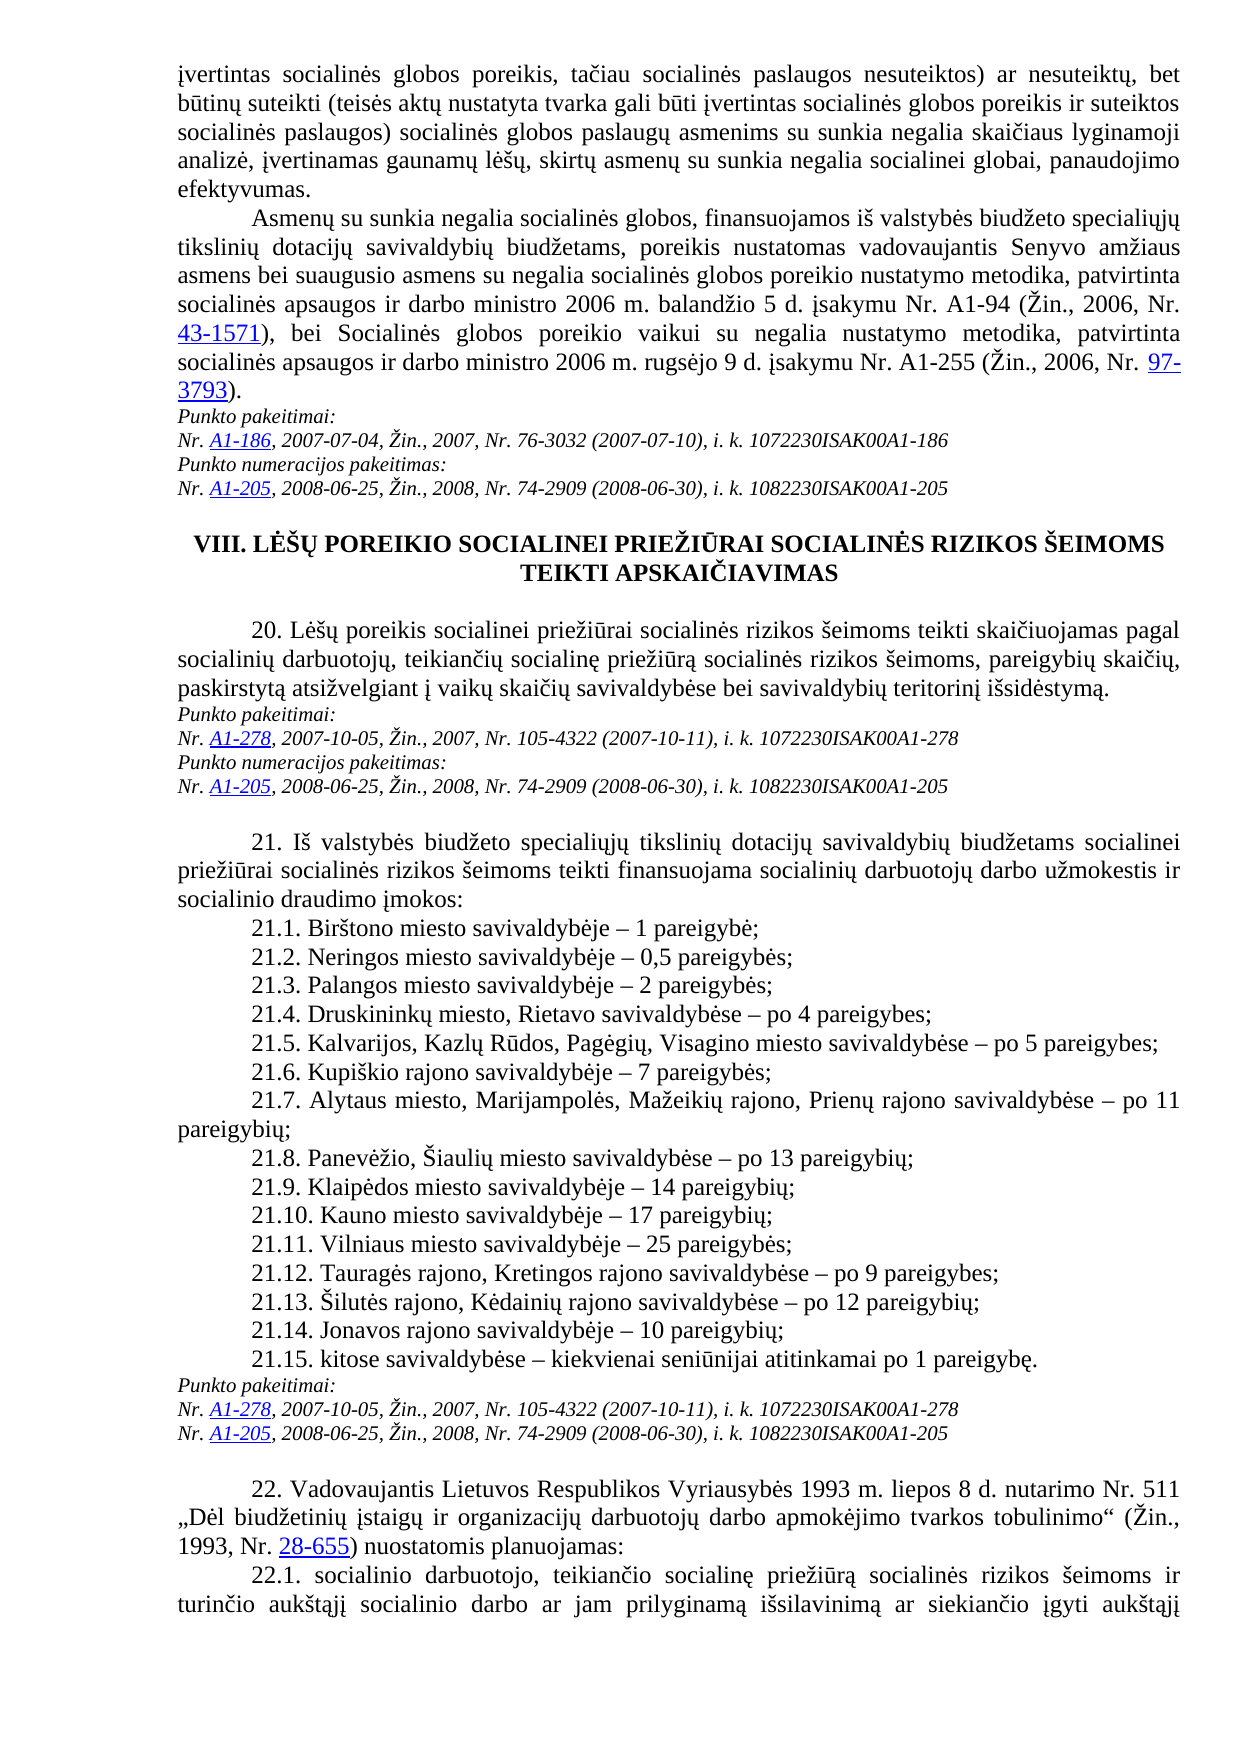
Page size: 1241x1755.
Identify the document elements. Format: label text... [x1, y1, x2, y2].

text 22. Vadovaujantis Lietuvos Respublikos Vyriausybės 1993 m. liepos 8 d. nutarimo Nr. 511 „Dėl biudžetinių įstaigų ir organizacijų darbuotojų darbo apmokėjimo tvarkos tobulinimo“ (Žin., 1993, Nr. 28-655) nuostatomis planuojamas: [177, 1474, 1181, 1560]
text Nr. A1-205, 2008-06-25, Žin., 2008, Nr. 74-2909 (2008-06-30), i. k. 1082230ISAK00A1-205 [177, 1421, 1181, 1445]
text 21.1. Birštono miesto savivaldybėje – 1 pareigybė; [177, 913, 1181, 942]
text 21.15. kitose savivaldybėse – kiekvienai seniūnijai atitinkamai po 1 pareigybę. [177, 1344, 1181, 1373]
text Nr. A1-278, 2007-10-05, Žin., 2007, Nr. 105-4322 (2007-10-11), i. k. 1072230ISAK00A1-278 [177, 726, 1181, 750]
text Nr. A1-205, 2008-06-25, Žin., 2008, Nr. 74-2909 (2008-06-30), i. k. 1082230ISAK00A1-205 [177, 774, 1181, 798]
text VIII. LĖŠŲ POREIKIO SOCIALINEI PRIEŽIŪRAI SOCIALINĖS RIZIKOS ŠEIMOMS TEIKTI APSKAIČIAVIMAS [177, 529, 1181, 587]
text 21.3. Palangos miesto savivaldybėje – 2 pareigybės; [177, 970, 1181, 999]
text 21.10. Kauno miesto savivaldybėje – 17 pareigybių; [177, 1200, 1181, 1229]
text 21.8. Panevėžio, Šiaulių miesto savivaldybėse – po 13 pareigybių; [177, 1143, 1181, 1172]
text Nr. A1-278, 2007-10-05, Žin., 2007, Nr. 105-4322 (2007-10-11), i. k. 1072230ISAK00A1-278 [177, 1397, 1181, 1421]
text Nr. A1-205, 2008-06-25, Žin., 2008, Nr. 74-2909 (2008-06-30), i. k. 1082230ISAK00A1-205 [177, 476, 1181, 500]
text 20. Lėšų poreikis socialinei priežiūrai socialinės rizikos šeimoms teikti skaičiuojamas pagal socialinių darbuotojų, teikiančių socialinę priežiūrą socialinės rizikos šeimoms, pareigybių skaičių, paskirstytą atsižvelgiant į vaikų skaičių savivaldybėse bei savivaldybių teritorinį išsidėstymą. [177, 615, 1181, 702]
text Punkto pakeitimai: [177, 1373, 1181, 1397]
text Punkto pakeitimai: [177, 702, 1181, 726]
text Punkto pakeitimai: [177, 404, 1181, 428]
text Asmenų su sunkia negalia socialinės globos, finansuojamos iš valstybės biudžeto specialiųjų tikslinių dotacijų savivaldybių biudžetams, poreikis nustatomas vadovaujantis Senyvo amžiaus asmens bei suaugusio asmens su negalia socialinės globos poreikio nustatymo metodika, patvirtinta socialinės apsaugos ir darbo ministro 2006 m. balandžio 5 d. įsakymu Nr. A1-94 (Žin., 2006, Nr. 43-1571), bei Socialinės globos poreikio vaikui su negalia nustatymo metodika, patvirtinta socialinės apsaugos ir darbo ministro 2006 m. rugsėjo 9 d. įsakymu Nr. A1-255 (Žin., 2006, Nr. 97-3793). [177, 203, 1181, 404]
text 22.1. socialinio darbuotojo, teikiančio socialinę priežiūrą socialinės rizikos šeimoms ir turinčio aukštąjį socialinio darbo ar jam prilyginamą išsilavinimą ar siekiančio įgyti aukštąjį [177, 1560, 1181, 1617]
text 21.11. Vilniaus miesto savivaldybėje – 25 pareigybės; [177, 1229, 1181, 1258]
text Nr. A1-186, 2007-07-04, Žin., 2007, Nr. 76-3032 (2007-07-10), i. k. 1072230ISAK00A1-186 [177, 428, 1181, 452]
text 21.5. Kalvarijos, Kazlų Rūdos, Pagėgių, Visagino miesto savivaldybėse – po 5 pareigybes; [177, 1028, 1181, 1057]
text 21.12. Tauragės rajono, Kretingos rajono savivaldybėse – po 9 pareigybes; [177, 1258, 1181, 1287]
text Punkto numeracijos pakeitimas: [177, 452, 1181, 476]
text įvertintas socialinės globos poreikis, tačiau socialinės paslaugos nesuteiktos) ar nesuteiktų, bet būtinų suteikti (teisės aktų nustatyta tvarka gali būti įvertintas socialinės globos poreikis ir suteiktos socialinės paslaugos) socialinės globos paslaugų asmenims su sunkia negalia skaičiaus lyginamoji analizė, įvertinamas gaunamų lėšų, skirtų asmenų su sunkia negalia socialinei globai, panaudojimo efektyvumas. [177, 59, 1181, 203]
text 21.13. Šilutės rajono, Kėdainių rajono savivaldybėse – po 12 pareigybių; [177, 1287, 1181, 1315]
text 21.9. Klaipėdos miesto savivaldybėje – 14 pareigybių; [177, 1172, 1181, 1200]
text 21.6. Kupiškio rajono savivaldybėje – 7 pareigybės; [177, 1057, 1181, 1085]
text 21.4. Druskininkų miesto, Rietavo savivaldybėse – po 4 pareigybes; [177, 999, 1181, 1028]
text Punkto numeracijos pakeitimas: [177, 750, 1181, 774]
text 21.14. Jonavos rajono savivaldybėje – 10 pareigybių; [177, 1315, 1181, 1344]
text 21.7. Alytaus miesto, Marijampolės, Mažeikių rajono, Prienų rajono savivaldybėse – po 11 pareigybių; [177, 1085, 1181, 1143]
text 21.2. Neringos miesto savivaldybėje – 0,5 pareigybės; [177, 942, 1181, 970]
text 21. Iš valstybės biudžeto specialiųjų tikslinių dotacijų savivaldybių biudžetams socialinei priežiūrai socialinės rizikos šeimoms teikti finansuojama socialinių darbuotojų darbo užmokestis ir socialinio draudimo įmokos: [177, 827, 1181, 913]
